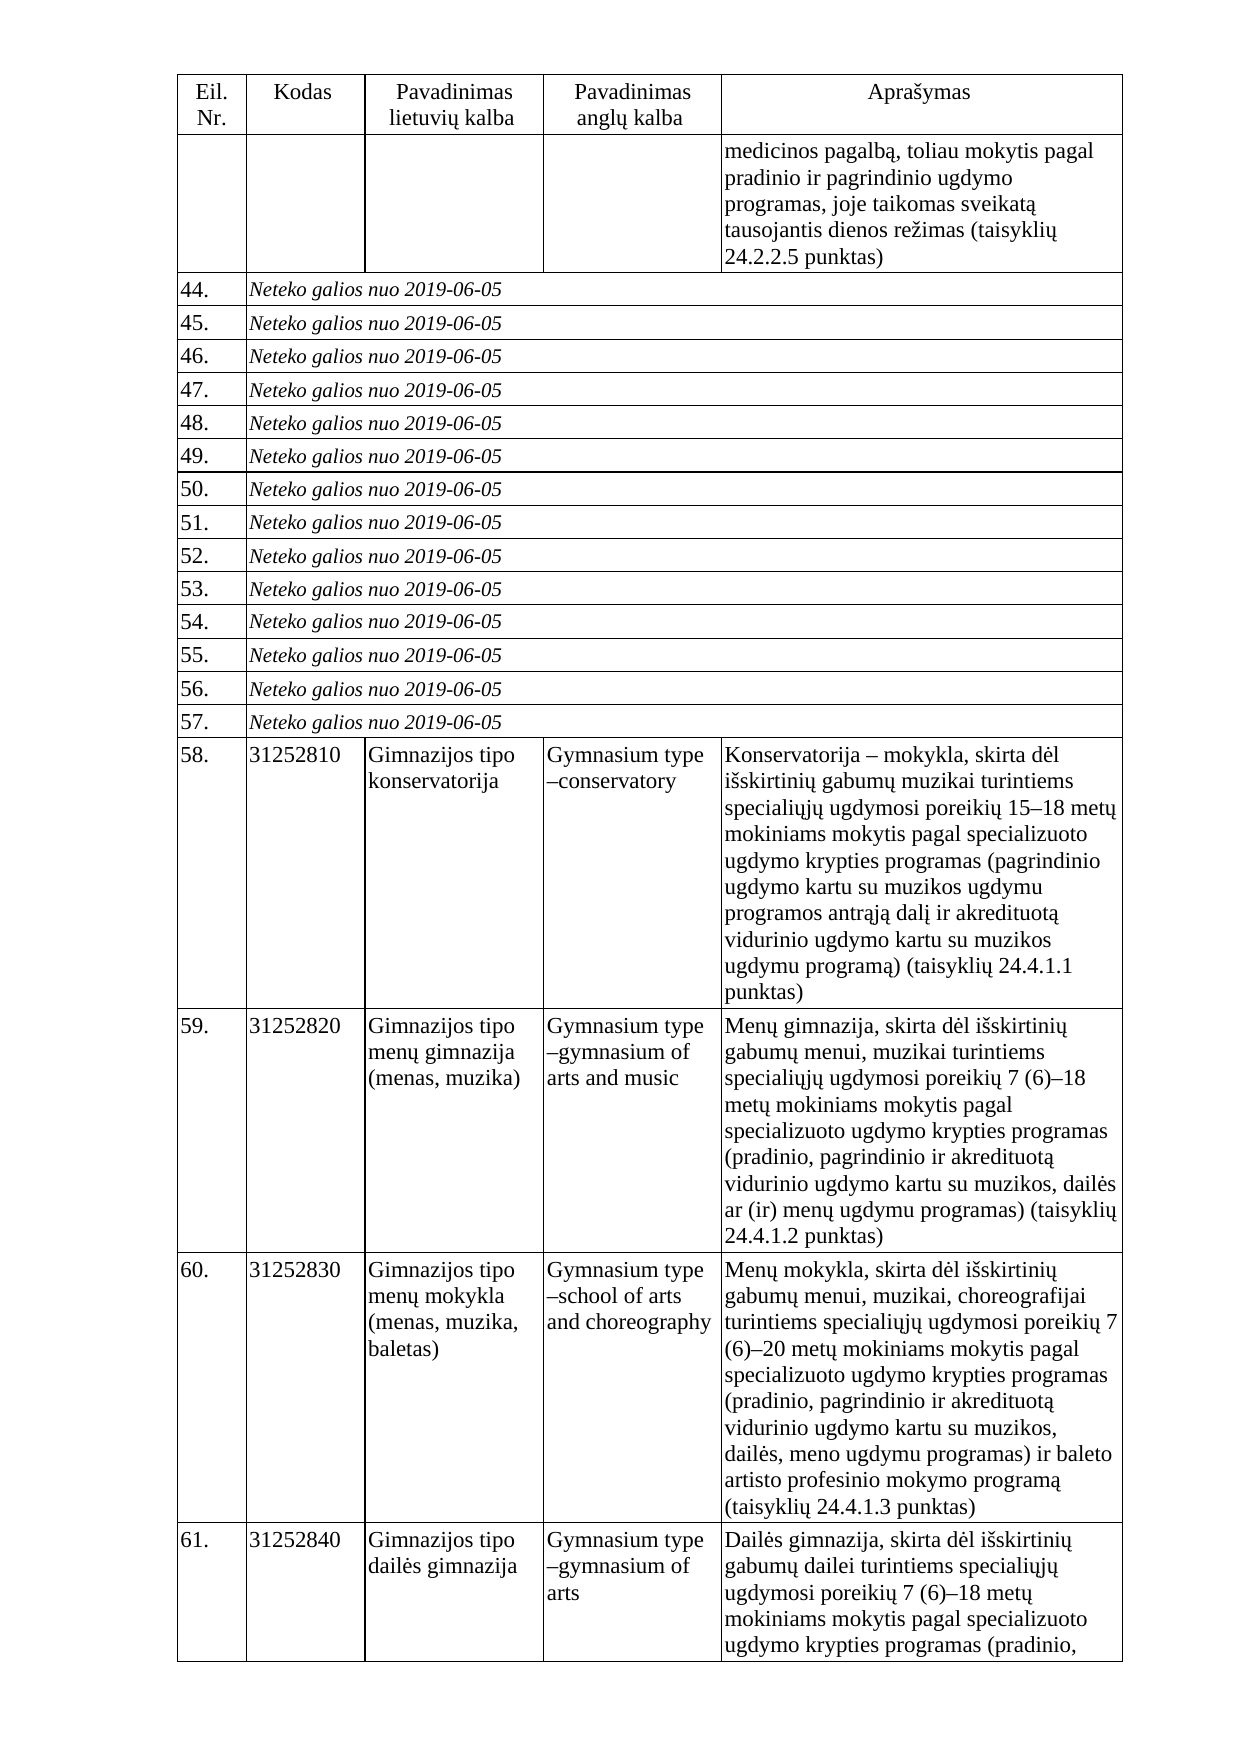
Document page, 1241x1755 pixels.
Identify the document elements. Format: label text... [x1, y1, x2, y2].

table_cell Menų mokykla, skirta dėl išskirtinių gabumų menui, muzikai, choreografijai turintiems specialiųjų ugdymosi poreikių 7 (6)–20 metų mokiniams mokytis pagal specializuoto ugdymo krypties programas (pradinio, pagrindinio ir akredituotą vidurinio ugdymo kartu su muzikos, dailės, meno ugdymu programas) ir baleto artisto profesinio mokymo programą (taisyklių 24.4.1.3 punktas) [722, 1253, 1122, 1522]
table_cell 48. [178, 406, 246, 438]
table_header Kodas [247, 75, 364, 133]
table_cell [366, 135, 543, 272]
table_header Aprašymas [722, 75, 1122, 133]
table_cell 49. [178, 439, 246, 471]
table_cell Konservatorija – mokykla, skirta dėl išskirtinių gabumų muzikai turintiems specialiųjų ugdymosi poreikių 15–18 metų mokiniams mokytis pagal specializuoto ugdymo krypties programas (pagrindinio ugdymo kartu su muzikos ugdymu programos antrąją dalį ir akredituotą vidurinio ugdymo kartu su muzikos ugdymu programą) (taisyklių 24.4.1.1 punktas) [722, 738, 1122, 1008]
table_cell 31252820 [247, 1009, 364, 1252]
table_cell 46. [178, 340, 246, 372]
table_cell 45. [178, 306, 246, 338]
table_cell Gymnasium type –gymnasium of arts and music [544, 1009, 721, 1252]
table_cell Neteko galios nuo 2019-06-05 [247, 473, 1122, 505]
table_cell 31252810 [247, 738, 364, 1008]
table_cell Gimnazijos tipo dailės gimnazija [366, 1523, 543, 1661]
table_cell 58. [178, 738, 246, 1008]
table_cell Gymnasium type –school of arts and choreography [544, 1253, 721, 1522]
table_cell 50. [178, 473, 246, 505]
table_cell 44. [178, 273, 246, 305]
table_cell 31252830 [247, 1253, 364, 1522]
table_cell 54. [178, 605, 246, 638]
table_cell Neteko galios nuo 2019-06-05 [247, 506, 1122, 538]
table_cell Neteko galios nuo 2019-06-05 [247, 406, 1122, 438]
table_cell Neteko galios nuo 2019-06-05 [247, 439, 1122, 471]
table_cell 52. [178, 539, 246, 571]
table_cell 47. [178, 373, 246, 405]
table_cell 55. [178, 639, 246, 671]
table_cell Gimnazijos tipo konservatorija [366, 738, 543, 1008]
table_cell Neteko galios nuo 2019-06-05 [247, 273, 1122, 305]
table_cell Neteko galios nuo 2019-06-05 [247, 306, 1122, 338]
table_cell 57. [178, 705, 246, 737]
table_cell 53. [178, 572, 246, 604]
table_cell Neteko galios nuo 2019-06-05 [247, 340, 1122, 372]
table_cell 60. [178, 1253, 246, 1522]
table_cell Neteko galios nuo 2019-06-05 [247, 705, 1122, 737]
table_cell Dailės gimnazija, skirta dėl išskirtinių gabumų dailei turintiems specialiųjų ugdymosi poreikių 7 (6)–18 metų mokiniams mokytis pagal specializuoto ugdymo krypties programas (pradinio, [722, 1523, 1122, 1661]
table_cell [247, 135, 364, 272]
table_cell 61. [178, 1523, 246, 1661]
table_cell Neteko galios nuo 2019-06-05 [247, 572, 1122, 604]
table_cell Gimnazijos tipo menų gimnazija (menas, muzika) [366, 1009, 543, 1252]
table_header Eil. Nr. [178, 75, 246, 133]
table_cell Menų gimnazija, skirta dėl išskirtinių gabumų menui, muzikai turintiems specialiųjų ugdymosi poreikių 7 (6)–18 metų mokiniams mokytis pagal specializuoto ugdymo krypties programas (pradinio, pagrindinio ir akredituotą vidurinio ugdymo kartu su muzikos, dailės ar (ir) menų ugdymu programas) (taisyklių 24.4.1.2 punktas) [722, 1009, 1122, 1252]
table_cell Neteko galios nuo 2019-06-05 [247, 373, 1122, 405]
table_cell 31252840 [247, 1523, 364, 1661]
table_cell Gymnasium type –gymnasium of arts [544, 1523, 721, 1661]
table_cell 51. [178, 506, 246, 538]
table_cell [178, 135, 246, 272]
table_cell Neteko galios nuo 2019-06-05 [247, 639, 1122, 671]
table_cell Gimnazijos tipo menų mokykla (menas, muzika, baletas) [366, 1253, 543, 1522]
table_cell [544, 135, 721, 272]
table_cell Neteko galios nuo 2019-06-05 [247, 672, 1122, 704]
table_cell Neteko galios nuo 2019-06-05 [247, 539, 1122, 571]
table_cell Neteko galios nuo 2019-06-05 [247, 605, 1122, 638]
table_header Pavadinimas anglų kalba [544, 75, 721, 133]
table_header Pavadinimas lietuvių kalba [366, 75, 543, 133]
table_cell 59. [178, 1009, 246, 1252]
table_cell 56. [178, 672, 246, 704]
table_cell medicinos pagalbą, toliau mokytis pagal pradinio ir pagrindinio ugdymo programas, joje taikomas sveikatą tausojantis dienos režimas (taisyklių 24.2.2.5 punktas) [722, 135, 1122, 272]
table_cell Gymnasium type –conservatory [544, 738, 721, 1008]
